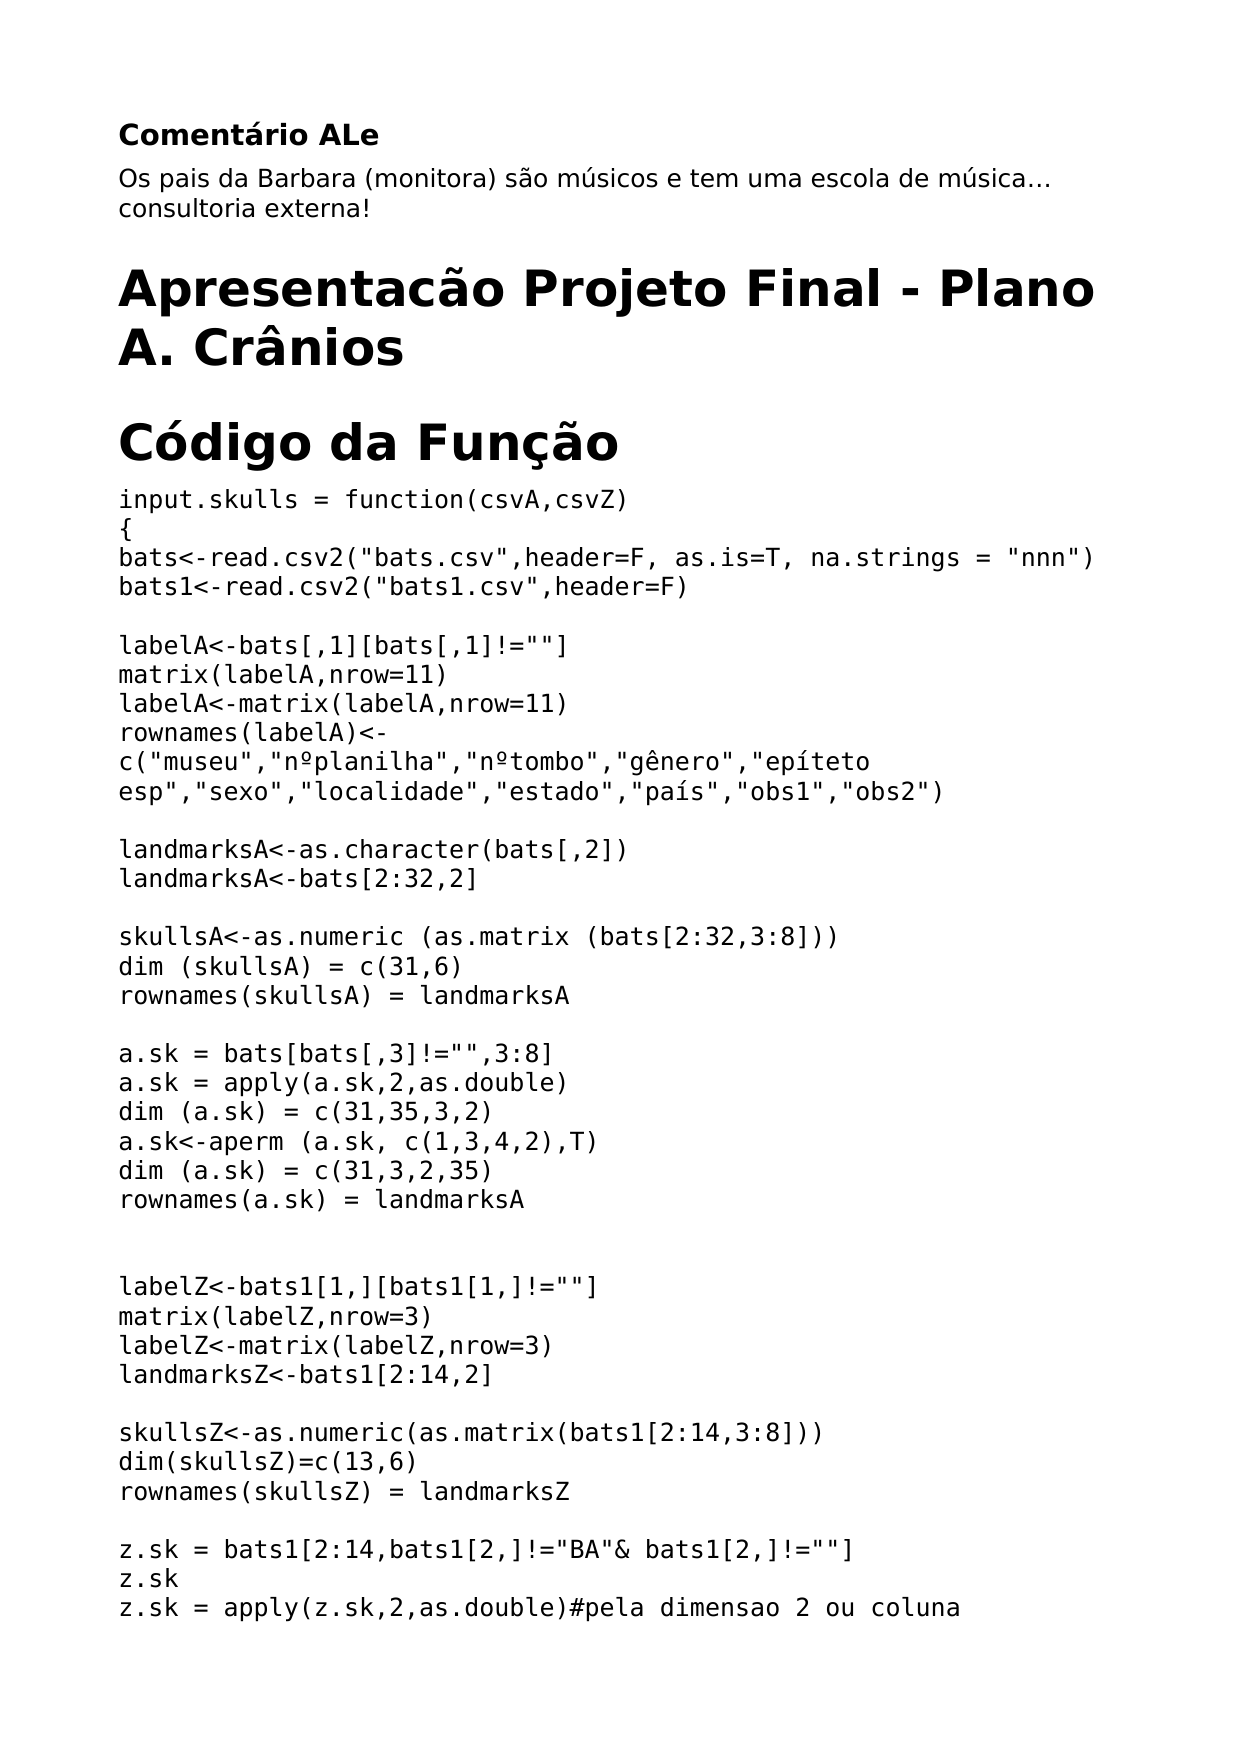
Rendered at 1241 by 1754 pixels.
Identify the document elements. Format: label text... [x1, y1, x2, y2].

subtitle Comentário ALe [118, 118, 1122, 152]
text input.skulls = function(csvA,csvZ) { bats<-read.csv2("bats.csv",header=F, as.is=T, na.strings = "nnn") bats1<-read.csv2("bats1.csv",header=F) labelA<-bats[,1][bats[,1]!=""] matrix(labelA,nrow=11) labelA<-matrix(labelA,nrow=11) rownames(labelA)<-c("museu","nºplanilha","nºtombo","gênero","epíteto esp","sexo","localidade","estado","país","obs1","obs2") landmarksA<-as.character(bats[,2]) landmarksA<-bats[2:32,2] skullsA<-as.numeric (as.matrix (bats[2:32,3:8])) dim (skullsA) = c(31,6) rownames(skullsA) = landmarksA a.sk = bats[bats[,3]!="",3:8] a.sk = apply(a.sk,2,as.double) dim (a.sk) = c(31,35,3,2) a.sk<-aperm (a.sk, c(1,3,4,2),T) dim (a.sk) = c(31,3,2,35) rownames(a.sk) = landmarksA labelZ<-bats1[1,][bats1[1,]!=""] matrix(labelZ,nrow=3) labelZ<-matrix(labelZ,nrow=3) landmarksZ<-bats1[2:14,2] skullsZ<-as.numeric(as.matrix(bats1[2:14,3:8])) dim(skullsZ)=c(13,6) rownames(skullsZ) = landmarksZ z.sk = bats1[2:14,bats1[2,]!="BA"& bats1[2,]!=""] z.sk z.sk = apply(z.sk,2,as.double)#pela dimensao 2 ou coluna [118, 485, 1122, 1623]
subtitle Apresentacão Projeto Final - Plano A. Crânios [118, 260, 1122, 377]
subtitle Código da Função [118, 414, 1122, 473]
text Os pais da Barbara (monitora) são músicos e tem uma escola de música… consultoria externa! [118, 164, 1122, 223]
